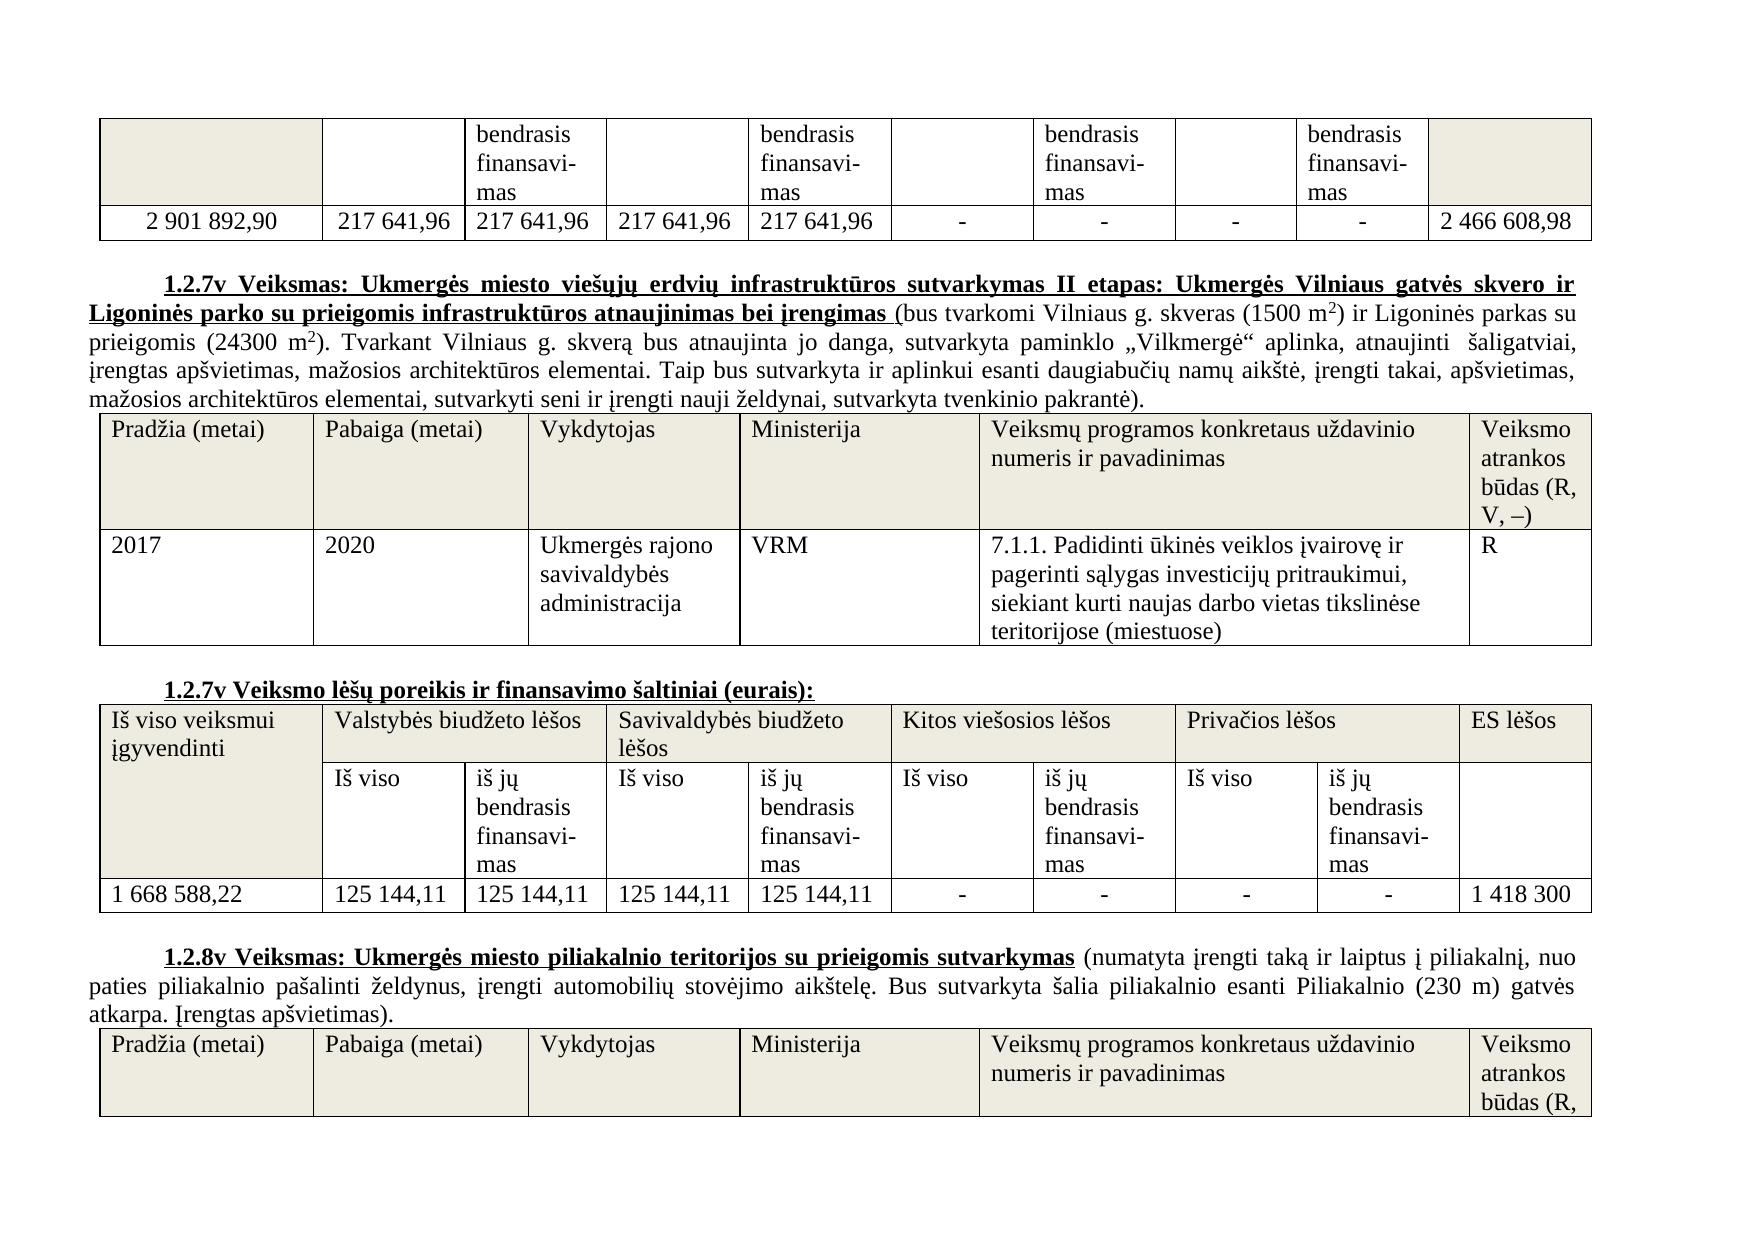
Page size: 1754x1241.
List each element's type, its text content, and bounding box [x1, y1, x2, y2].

table_cell - [1176, 879, 1317, 912]
table_cell [1176, 119, 1296, 205]
table_header Veiksmo atrankos būdas (R, [1470, 1029, 1591, 1116]
table_cell - [1034, 879, 1175, 912]
table_cell 1 668 588,22 [101, 879, 322, 912]
table_header Savivaldybės biudžeto lėšos [607, 705, 891, 762]
table_cell Iš viso [1176, 763, 1317, 878]
table_header Veiksmų programos konkretaus uždavinio numeris ir pavadinimas [980, 1029, 1469, 1116]
table_header Veiksmų programos konkretaus uždavinio numeris ir pavadinimas [980, 414, 1469, 529]
table_header Ministerija [741, 1029, 979, 1116]
table_header Iš viso veiksmui įgyvendinti [101, 705, 322, 878]
table_cell iš jų bendrasis finansavi- mas [1318, 763, 1459, 878]
text 1.2.7v Veiksmas: Ukmergės miesto viešųjų erdvių infrastruktūros sutvarkymas II etapas: Ukmergės Vilniaus gatvės skvero ir Ligoninės parko su prieigomis infrastruktūros atnaujinimas bei įrengimas (bus tvarkomi Vilniaus g. skveras (1500 m2) ir Ligoninės parkas su prieigomis (24300 m2). Tvarkant Vilniaus g. skverą bus atnaujinta jo danga, sutvarkyta paminklo „Vilkmergė“ aplinka, atnaujinti šaligatviai, įrengtas apšvietimas, mažosios architektūros elementai. Taip bus sutvarkyta ir aplinkui esanti daugiabučių namų aikštė, įrengti takai, apšvietimas, mažosios architektūros elementai, sutvarkyti seni ir įrengti nauji želdynai, sutvarkyta tvenkinio pakrantė). [89, 269, 1577, 413]
table_cell R [1470, 530, 1591, 645]
table_cell [1460, 763, 1591, 878]
table_cell 2 466 608,98 [1429, 206, 1591, 239]
table_header [101, 119, 322, 205]
table_cell 217 641,96 [323, 206, 464, 239]
table_header Vykdytojas [529, 414, 739, 529]
table_cell bendrasis finansavi- mas [1034, 119, 1175, 205]
table_cell bendrasis finansavi- mas [466, 119, 606, 205]
table_header ES lėšos [1460, 705, 1591, 762]
table_cell 125 144,11 [749, 879, 891, 912]
table_cell Iš viso [323, 763, 464, 878]
text 1.2.7v Veiksmo lėšų poreikis ir finansavimo šaltiniai (eurais): [89, 675, 1577, 704]
table_header Privačios lėšos [1176, 705, 1459, 762]
table_header Valstybės biudžeto lėšos [323, 705, 606, 762]
table_cell 217 641,96 [607, 206, 748, 239]
table_cell - [892, 879, 1033, 912]
table_cell - [1318, 879, 1459, 912]
table_cell iš jų bendrasis finansavi- mas [749, 763, 891, 878]
table_cell 217 641,96 [749, 206, 891, 239]
table_cell [607, 119, 748, 205]
table_cell bendrasis finansavi- mas [1297, 119, 1428, 205]
table_header Pradžia (metai) [101, 414, 313, 529]
table_header Kitos viešosios lėšos [892, 705, 1175, 762]
table_cell - [1034, 206, 1175, 239]
table_cell 2020 [314, 530, 528, 645]
table_header Vykdytojas [529, 1029, 739, 1116]
text 1.2.8v Veiksmas: Ukmergės miesto piliakalnio teritorijos su prieigomis sutvarkymas (numatyta įrengti taką ir laiptus į piliakalnį, nuo paties piliakalnio pašalinti želdynus, įrengti automobilių stovėjimo aikštelę. Bus sutvarkyta šalia piliakalnio esanti Piliakalnio (230 m) gatvės atkarpa. Įrengtas apšvietimas). [89, 942, 1577, 1028]
table_cell 217 641,96 [466, 206, 606, 239]
table_cell 125 144,11 [466, 879, 606, 912]
table_cell - [892, 206, 1033, 239]
table_cell [323, 119, 464, 205]
table_header Ministerija [741, 414, 979, 529]
table_cell VRM [741, 530, 979, 645]
table_cell bendrasis finansavi- mas [749, 119, 891, 205]
table_header Pabaiga (metai) [314, 414, 528, 529]
table_header Pradžia (metai) [101, 1029, 313, 1116]
table_cell Iš viso [607, 763, 748, 878]
table_cell 7.1.1. Padidinti ūkinės veiklos įvairovę ir pagerinti sąlygas investicijų pritraukimui, siekiant kurti naujas darbo vietas tikslinėse teritorijose (miestuose) [980, 530, 1469, 645]
table_cell 1 418 300 [1460, 879, 1591, 912]
table_cell 125 144,11 [607, 879, 748, 912]
table_cell - [1176, 206, 1296, 239]
table_cell iš jų bendrasis finansavi- mas [1034, 763, 1175, 878]
table_header [1429, 119, 1591, 205]
table_cell iš jų bendrasis finansavi- mas [466, 763, 606, 878]
table_cell 2017 [101, 530, 313, 645]
table_cell - [1297, 206, 1428, 239]
table_cell Iš viso [892, 763, 1033, 878]
table_cell [892, 119, 1033, 205]
table_cell 125 144,11 [323, 879, 464, 912]
table_header Veiksmo atrankos būdas (R, V, –) [1470, 414, 1591, 529]
table_cell Ukmergės rajono savivaldybės administracija [529, 530, 739, 645]
table_header Pabaiga (metai) [314, 1029, 528, 1116]
table_cell 2 901 892,90 [101, 206, 322, 239]
